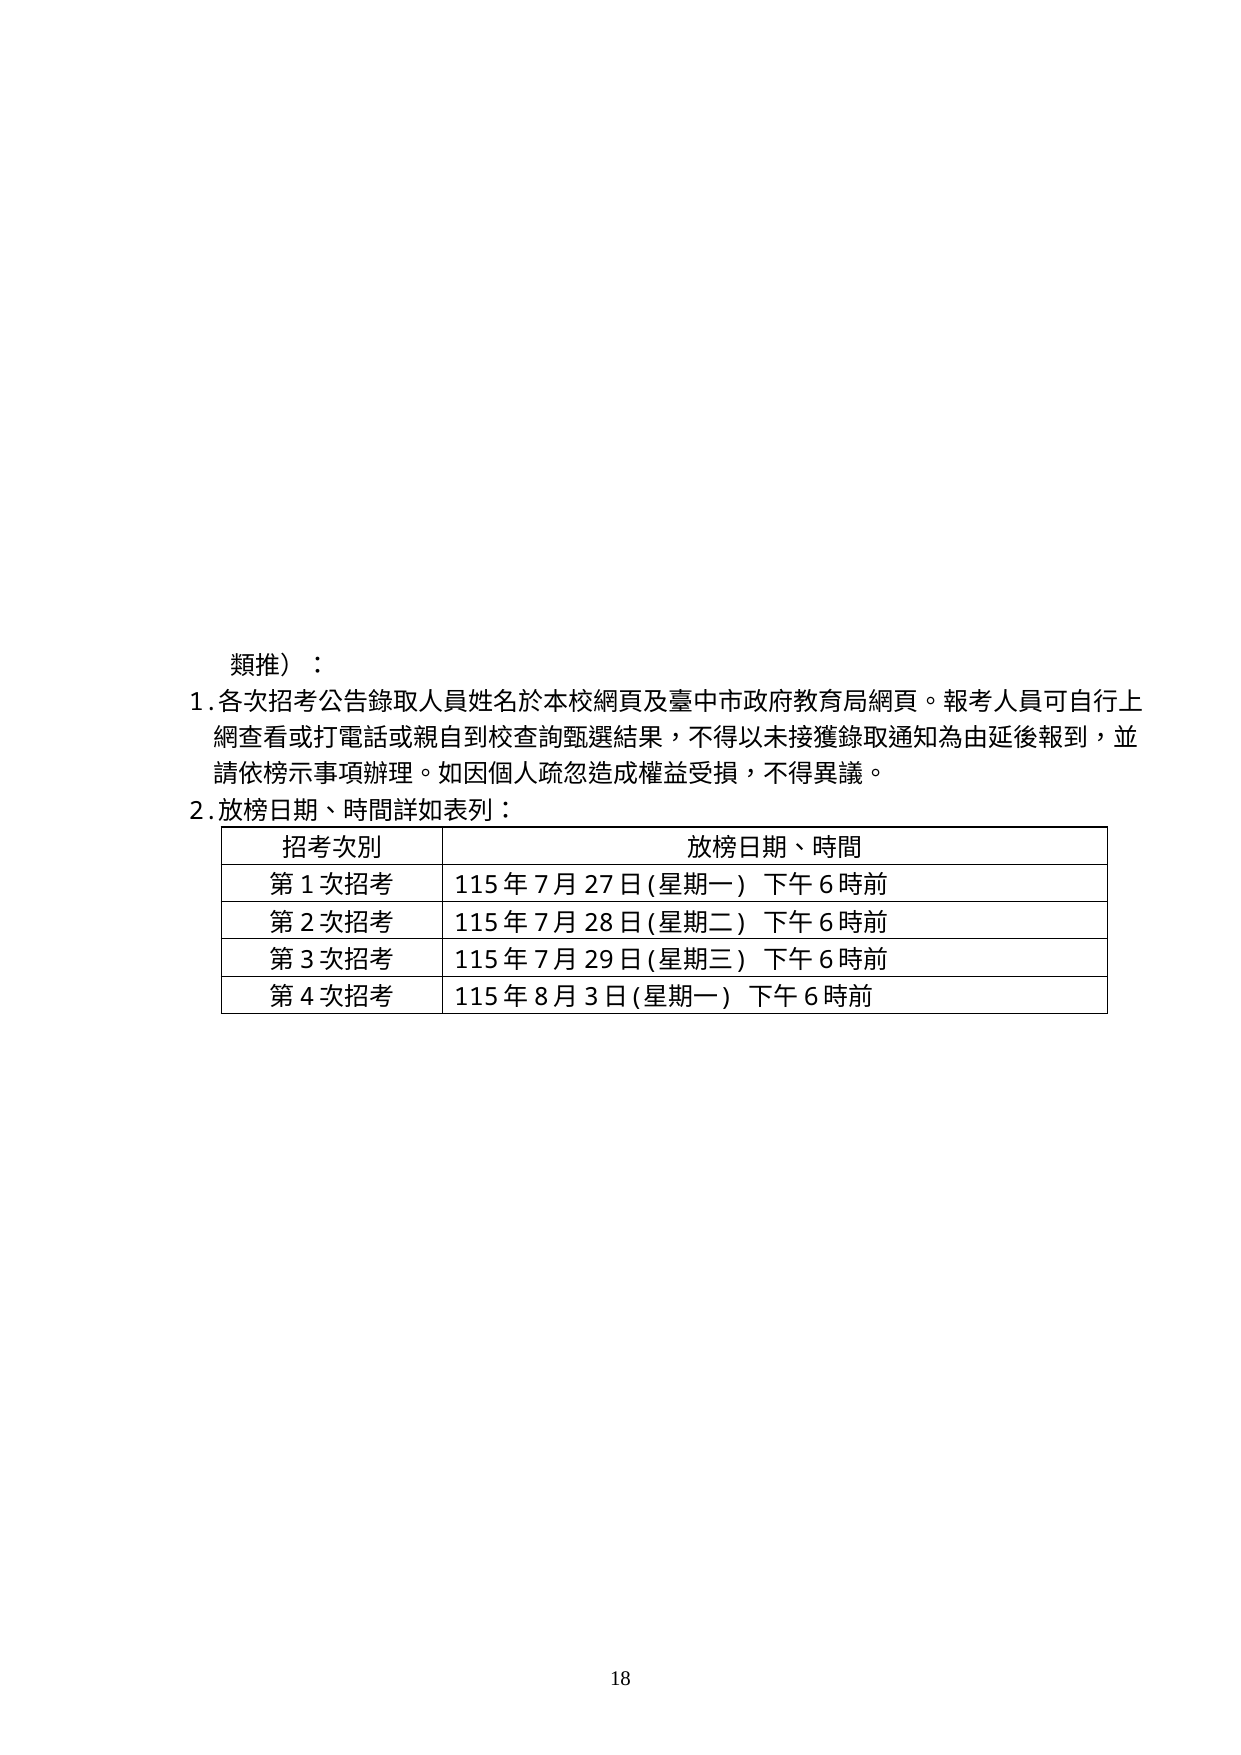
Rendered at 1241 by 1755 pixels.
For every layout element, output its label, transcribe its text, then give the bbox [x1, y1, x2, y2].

table_cell 115年7月27日(星期一) 下午6時前 [443, 865, 1107, 901]
table_cell 第4次招考 [222, 977, 442, 1013]
table_header 放榜日期、時間 [443, 828, 1107, 864]
text 2.放榜日期、時間詳如表列： [189, 790, 1152, 826]
table_cell 第3次招考 [222, 939, 442, 976]
table_cell 第2次招考 [222, 902, 442, 938]
text 1.各次招考公告錄取人員姓名於本校網頁及臺中市政府教育局網頁。報考人員可自行上網查看或打電話或親自到校查詢甄選結果，不得以未接獲錄取通知為由延後報到，並請依榜示事項辦理。如因個人疏忽造成權益受損，不得異議。 [189, 681, 1152, 790]
table_cell 115年8月3日(星期一) 下午6時前 [443, 977, 1107, 1013]
table_cell 第1次招考 [222, 865, 442, 901]
table_cell 115年7月28日(星期二) 下午6時前 [443, 902, 1107, 938]
text 類推）： [155, 645, 1152, 681]
table_cell 115年7月29日(星期三) 下午6時前 [443, 939, 1107, 976]
table_header 招考次別 [222, 828, 442, 864]
